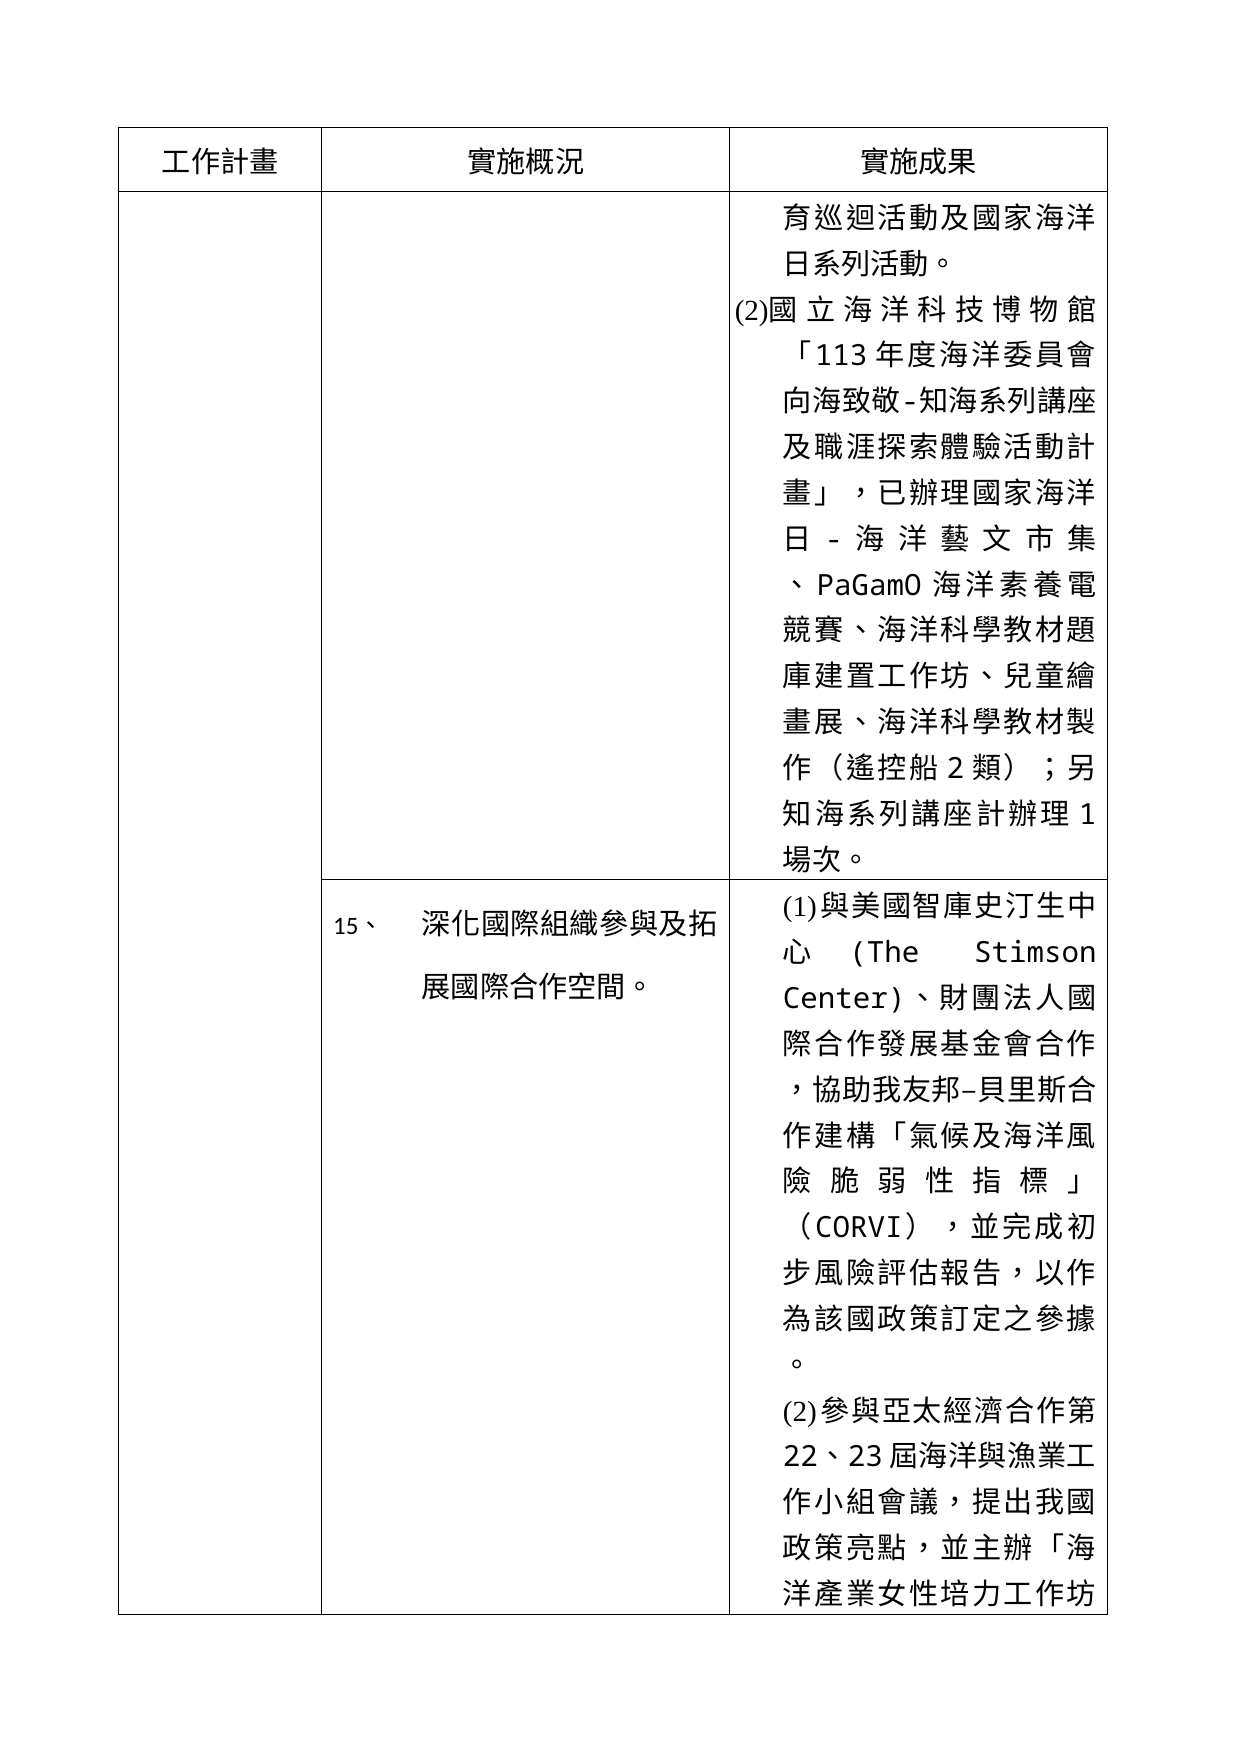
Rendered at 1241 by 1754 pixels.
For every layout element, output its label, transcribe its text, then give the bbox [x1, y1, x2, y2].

table_header 實施概況 [322, 128, 729, 191]
table_cell [119, 192, 321, 1613]
table_cell 與美國智庫史汀生中心(The Stimson Center)、財團法人國際合作發展基金會合作，協助我友邦–貝里斯合作建構「氣候及海洋風險脆弱性指標」（CORVI），並完成初步風險評估報告，以作為該國政策訂定之參據。 參與亞太經濟合作第22、23屆海洋與漁業工作小組會議，提出我國政策亮點，並主辦「海洋產業女性培力工作坊」，獲得參與經濟體好評。 於GCTF(全球合作訓練架構)海外場次及第9屆我們的海洋大會發表「氣候及海洋風險脆弱性指標」（CORVI）國際研究案之成果外，亦呼籲各界重視並投入氣候與海洋風險之研究。 赴希臘參與第9屆「我們的海洋大會」，並舉辦「海洋保護區全球協力論壇」周邊活動，來自友邦及理念相近國高階政要與帛琉總統惠恕仁皆到場參與；經統計，我國公部門本次大會共提交10項海洋承諾均獲大會核錄，預計投入總金額為美金21,775萬元(約為新臺幣68.59億元)。 本會與美國在臺協會高雄分處於6月4日至5日假國立海洋生物博物館共同辦理「2024臺灣海洋國際青年論壇」，深化臺美實質合作關係，促進國際創新青年人才交流。 本會、國家海洋研究院及美國國家海洋暨大氣總署於6月20日召開「臺美雙邊海洋科技合作啟動會議」，會中聚焦AI技術應用策略、離岸流偵測技術風險辨識及預警警報、海洋油污染及海洋廢棄物人工智慧監測等主題，進行臺美智慧海洋科技合作技術交流。 [730, 880, 1107, 1613]
table_cell [322, 192, 729, 879]
table_cell 育巡迴活動及國家海洋日系列活動。 國立海洋科技博物館「113年度海洋委員會向海致敬-知海系列講座及職涯探索體驗活動計畫」，已辦理國家海洋日-海洋藝文市集、PaGamO海洋素養電競賽、海洋科學教材題庫建置工作坊、兒童繪畫展、海洋科學教材製作（遙控船2類）；另知海系列講座計辦理1場次。 [730, 192, 1107, 879]
table_header 實施成果 [730, 128, 1107, 191]
table_cell 深化國際組織參與及拓展國際合作空間。 [322, 880, 729, 1613]
table_header 工作計畫 [119, 128, 321, 191]
